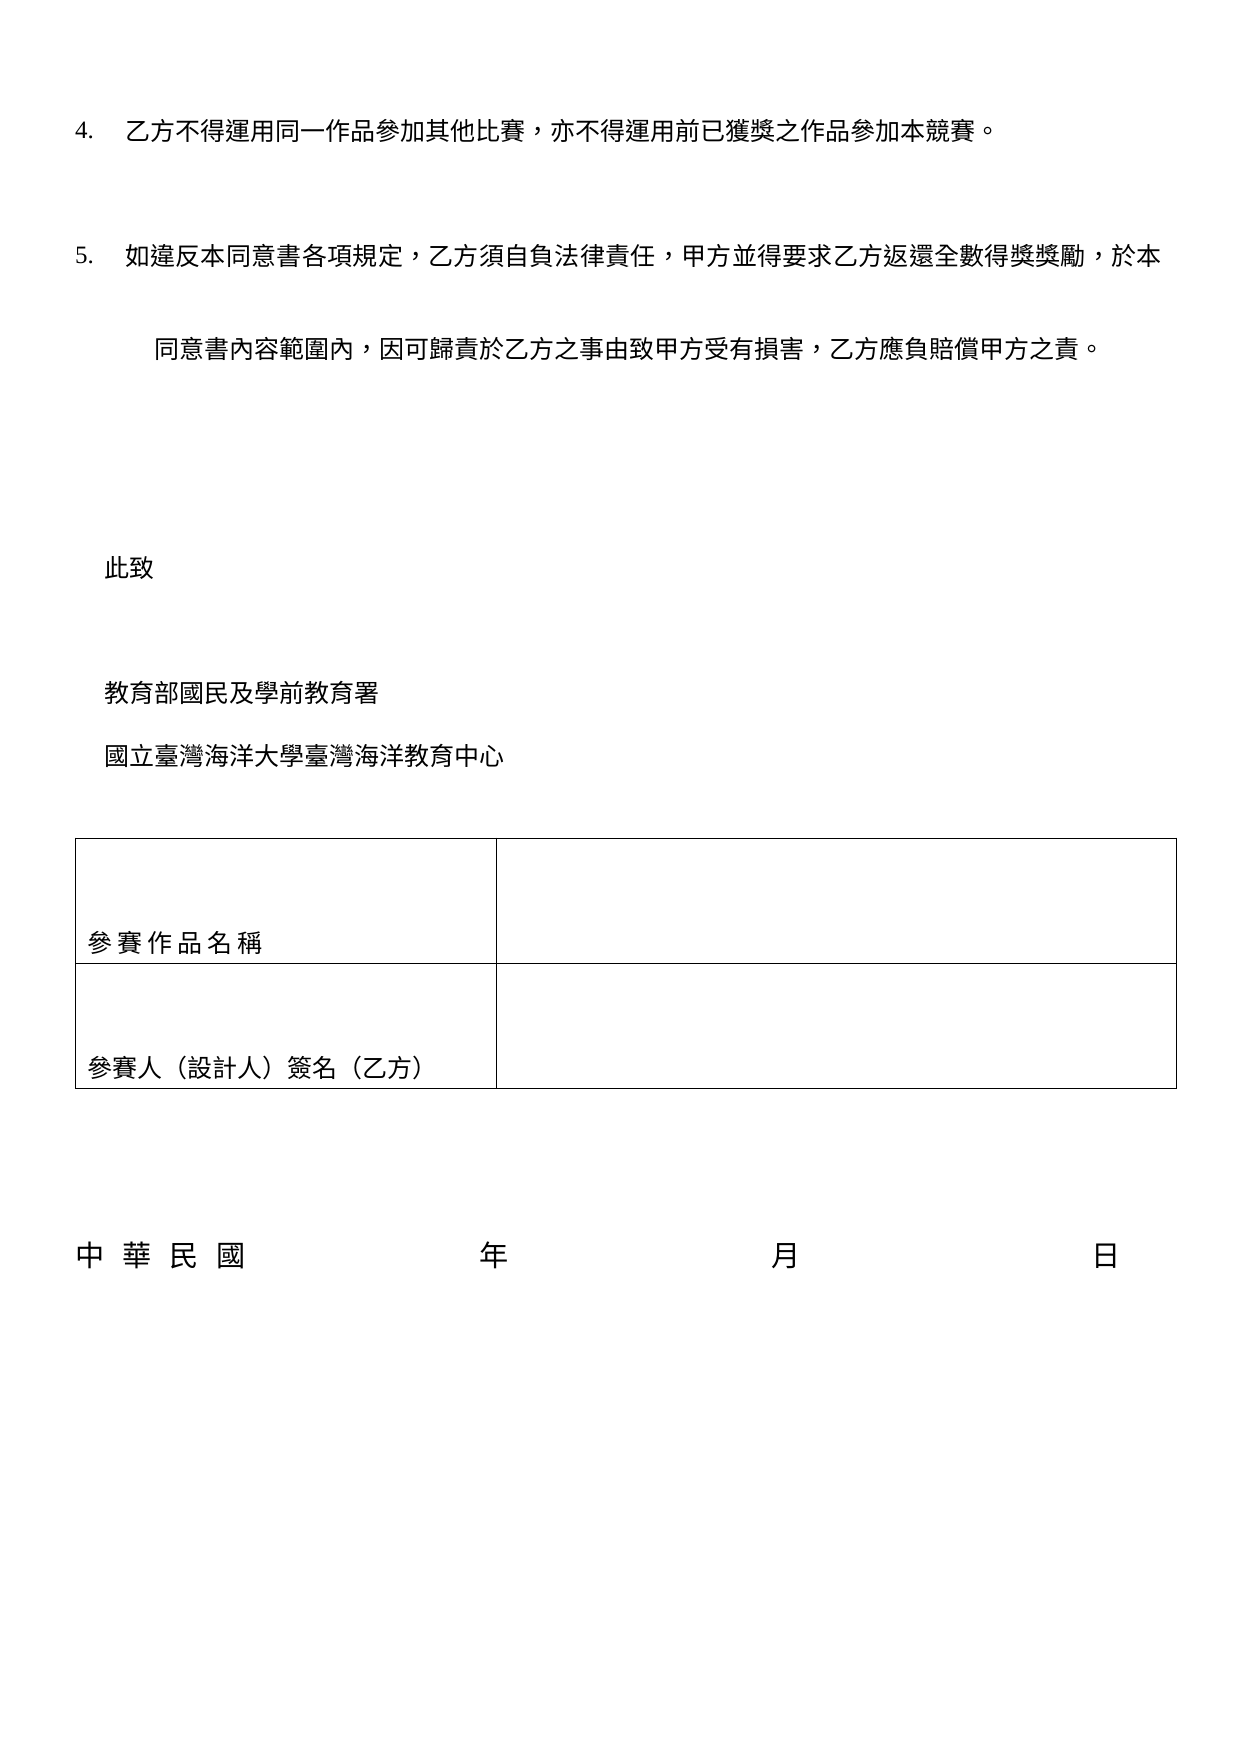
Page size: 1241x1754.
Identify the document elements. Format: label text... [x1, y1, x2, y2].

text 此致 [104, 525, 1165, 587]
text 教育部國民及學前教育署 [104, 650, 1165, 712]
table_header 參賽作品名稱 [76, 839, 496, 962]
table_header [497, 839, 1176, 962]
table_cell 參賽人（設計人）簽名（乙方） [76, 964, 496, 1087]
list 乙方不得運用同一作品參加其他比賽，亦不得運用前已獲獎之作品參加本競賽。 [75, 87, 1165, 150]
text 國立臺灣海洋大學臺灣海洋教育中心 [104, 712, 1165, 775]
text 中華民國 年 月 日 [75, 1212, 1165, 1275]
table_cell [497, 964, 1176, 1087]
list 如違反本同意書各項規定，乙方須自負法律責任，甲方並得要求乙方返還全數得獎獎勵，於本同意書內容範圍內，因可歸責於乙方之事由致甲方受有損害，乙方應負賠償甲方之責。 [75, 212, 1165, 369]
